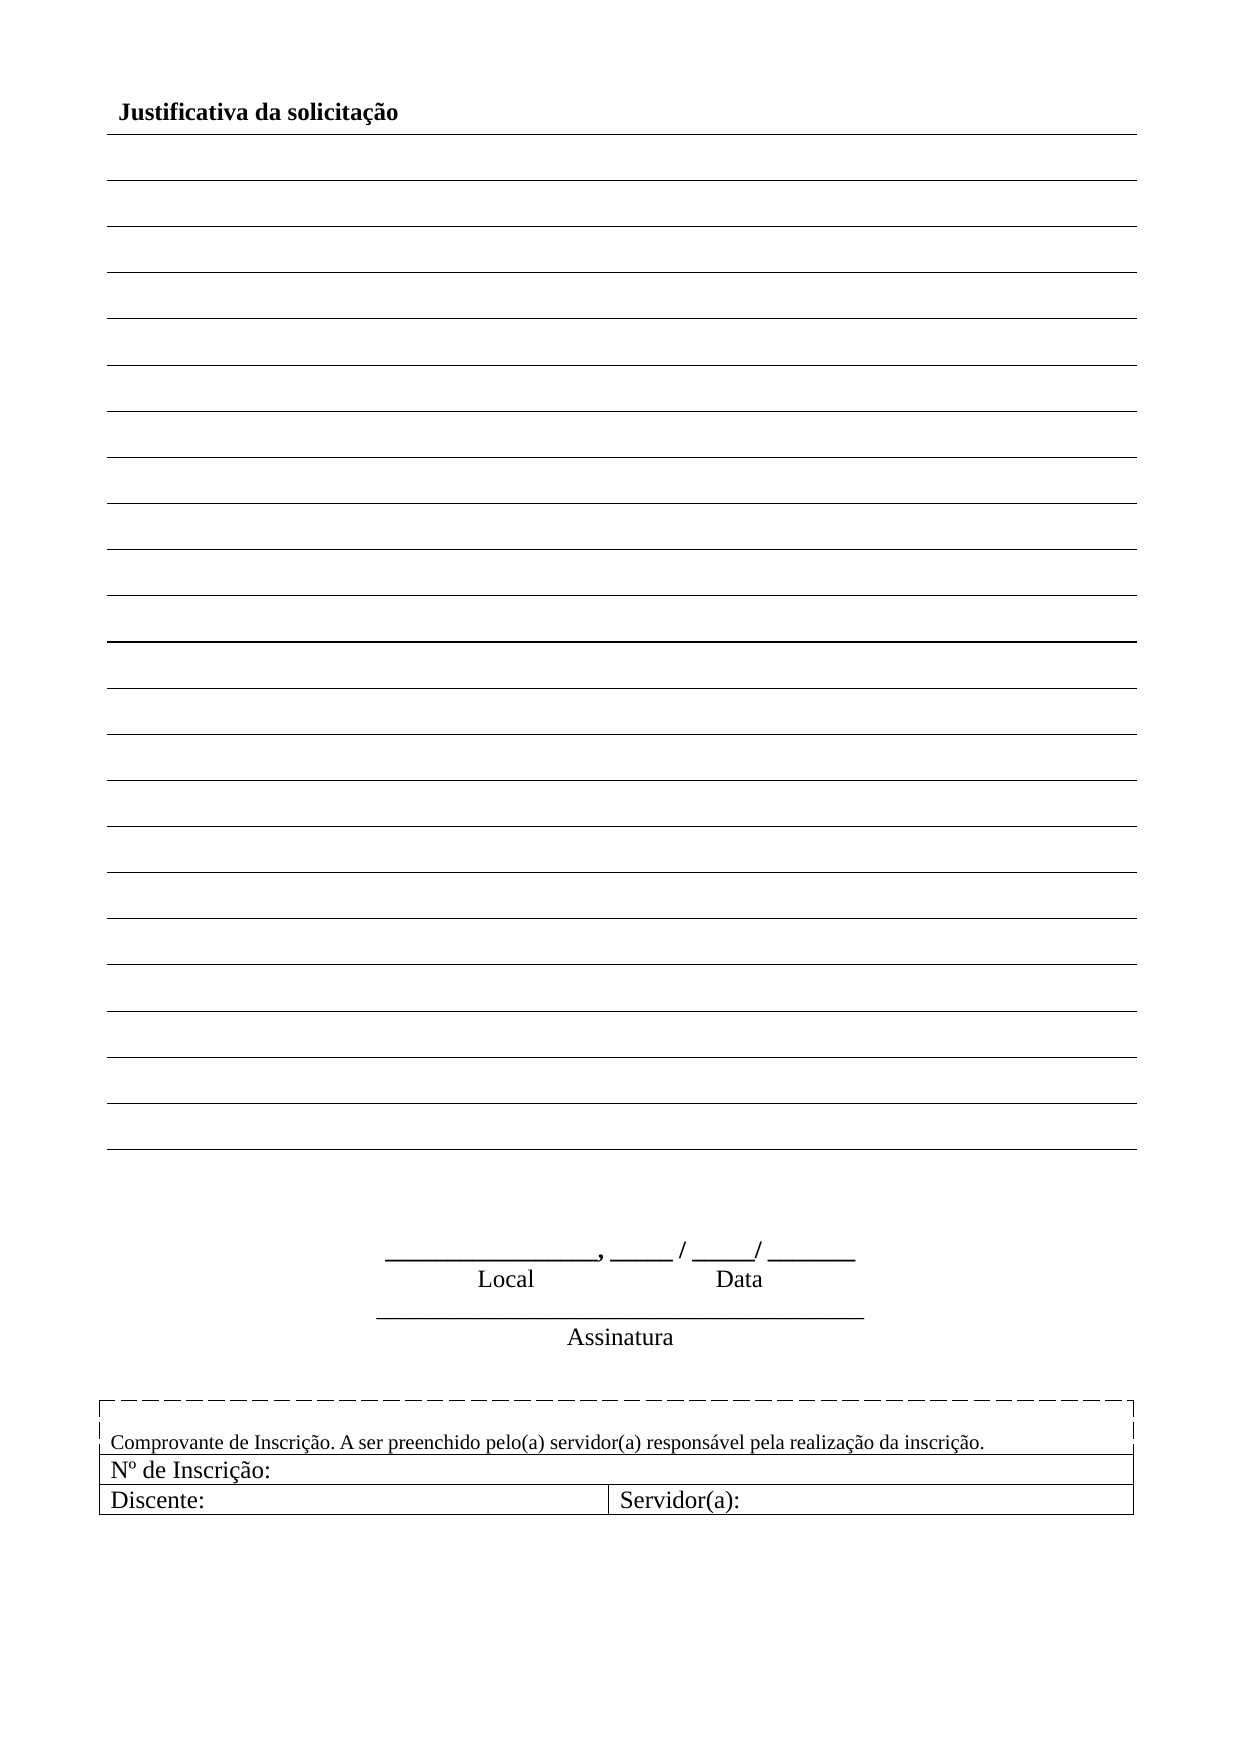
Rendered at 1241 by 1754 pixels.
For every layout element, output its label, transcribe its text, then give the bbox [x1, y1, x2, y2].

table_cell [812, 1104, 1137, 1149]
table_cell [414, 550, 487, 595]
table_cell [414, 965, 487, 1011]
table_cell [487, 366, 738, 411]
table_cell [487, 689, 738, 734]
table_cell [177, 273, 413, 318]
table_cell [414, 1012, 487, 1057]
table_cell [177, 550, 413, 595]
table_cell [487, 227, 738, 272]
table_cell [107, 319, 177, 364]
table_cell [738, 227, 812, 272]
table_cell [107, 1058, 177, 1103]
table_cell [177, 181, 413, 226]
table_cell [177, 458, 413, 503]
table_cell [107, 1012, 177, 1057]
table_cell [738, 643, 812, 687]
table_cell [812, 181, 1137, 226]
table_cell [812, 319, 1137, 364]
table_cell [487, 781, 738, 826]
table_cell [812, 412, 1137, 457]
table_cell [177, 965, 413, 1011]
table_cell [487, 873, 738, 918]
table_cell [738, 1012, 812, 1057]
table_cell [812, 366, 1137, 411]
table_cell [487, 273, 738, 318]
table_cell [487, 181, 738, 226]
table_cell [738, 458, 812, 503]
table_cell [487, 1012, 738, 1057]
table_cell [487, 919, 738, 964]
table_cell [738, 781, 812, 826]
table_cell [107, 550, 177, 595]
list Local Data [118, 1264, 1122, 1293]
table_cell Discente: [100, 1485, 608, 1513]
table_cell [738, 1058, 812, 1103]
table_cell [177, 1104, 413, 1149]
table_cell [487, 1058, 738, 1103]
table_cell [812, 919, 1137, 964]
table_cell [487, 643, 738, 687]
table_cell [177, 735, 413, 780]
table_cell [177, 689, 413, 734]
table_cell [107, 735, 177, 780]
table_cell [177, 1058, 413, 1103]
table_cell [107, 458, 177, 503]
table_cell [107, 643, 177, 687]
table_cell [738, 550, 812, 595]
table_cell [107, 781, 177, 826]
table_cell [414, 735, 487, 780]
table_cell [177, 412, 413, 457]
table_cell [107, 181, 177, 226]
table_cell [414, 596, 487, 641]
table_cell [107, 827, 177, 872]
table_cell [738, 689, 812, 734]
table_cell [414, 273, 487, 318]
table_cell [414, 1058, 487, 1103]
table_cell [177, 596, 413, 641]
table_cell [487, 135, 738, 180]
table_cell [812, 458, 1137, 503]
table_cell [812, 965, 1137, 1011]
table_cell [812, 135, 1137, 180]
table_cell [738, 273, 812, 318]
table_cell [414, 181, 487, 226]
table_cell [414, 135, 487, 180]
table_cell [738, 1104, 812, 1149]
table_cell [414, 319, 487, 364]
table_cell [487, 504, 738, 549]
table_cell [177, 504, 413, 549]
table_cell [107, 919, 177, 964]
table_cell [107, 135, 177, 180]
table_cell [738, 366, 812, 411]
table_header Comprovante de Inscrição. A ser preenchido pelo(a) servidor(a) responsável pela realização da inscrição. [99, 1400, 1133, 1454]
table_cell [812, 273, 1137, 318]
table_cell [107, 227, 177, 272]
table_cell [812, 873, 1137, 918]
table_cell [738, 873, 812, 918]
table_cell [812, 827, 1137, 872]
table_cell [414, 1104, 487, 1149]
table_cell [812, 504, 1137, 549]
table_cell [812, 550, 1137, 595]
table_cell [487, 827, 738, 872]
table_cell [414, 643, 487, 687]
table_cell [738, 919, 812, 964]
table_cell [738, 596, 812, 641]
table_cell [414, 412, 487, 457]
table_cell [738, 965, 812, 1011]
table_cell [812, 689, 1137, 734]
table_cell [414, 689, 487, 734]
table_cell [812, 643, 1137, 687]
table_cell [177, 366, 413, 411]
table_cell [107, 965, 177, 1011]
table_cell [812, 227, 1137, 272]
table_header Justificativa da solicitação [107, 89, 1137, 134]
table_cell [177, 827, 413, 872]
table_cell [107, 366, 177, 411]
table_cell [738, 504, 812, 549]
table_cell [738, 135, 812, 180]
table_cell [812, 596, 1137, 641]
table_cell [177, 135, 413, 180]
table_cell [812, 1012, 1137, 1057]
table_cell [177, 873, 413, 918]
table_cell [177, 319, 413, 364]
table_cell [487, 458, 738, 503]
table_cell [177, 643, 413, 687]
table_cell [107, 273, 177, 318]
table_cell [414, 366, 487, 411]
table_cell [487, 412, 738, 457]
table_cell [177, 781, 413, 826]
table_cell [107, 504, 177, 549]
table_cell [414, 827, 487, 872]
list _______________________________________ [118, 1293, 1122, 1322]
table_cell [414, 227, 487, 272]
table_cell [177, 1012, 413, 1057]
table_cell [812, 781, 1137, 826]
table_cell [812, 735, 1137, 780]
table_cell [738, 412, 812, 457]
table_cell [738, 827, 812, 872]
table_cell [487, 596, 738, 641]
table_cell [107, 412, 177, 457]
table_cell [487, 965, 738, 1011]
table_cell [107, 689, 177, 734]
table_cell [738, 735, 812, 780]
table_cell [487, 319, 738, 364]
table_cell [738, 181, 812, 226]
table_cell [414, 781, 487, 826]
table_cell [812, 1058, 1137, 1103]
table_cell [487, 735, 738, 780]
table_cell [107, 1104, 177, 1149]
table_cell [414, 458, 487, 503]
table_cell Nº de Inscrição: [100, 1455, 1133, 1484]
table_cell [177, 919, 413, 964]
table_cell [738, 319, 812, 364]
table_cell [487, 550, 738, 595]
table_cell Servidor(a): [609, 1485, 1133, 1513]
table_cell [177, 227, 413, 272]
list Assinatura [118, 1322, 1122, 1351]
table_cell [487, 1104, 738, 1149]
list _________________, _____ / _____/ _______ [118, 1236, 1122, 1264]
table_cell [414, 873, 487, 918]
table_cell [107, 873, 177, 918]
table_cell [414, 504, 487, 549]
table_cell [107, 596, 177, 641]
table_cell [414, 919, 487, 964]
